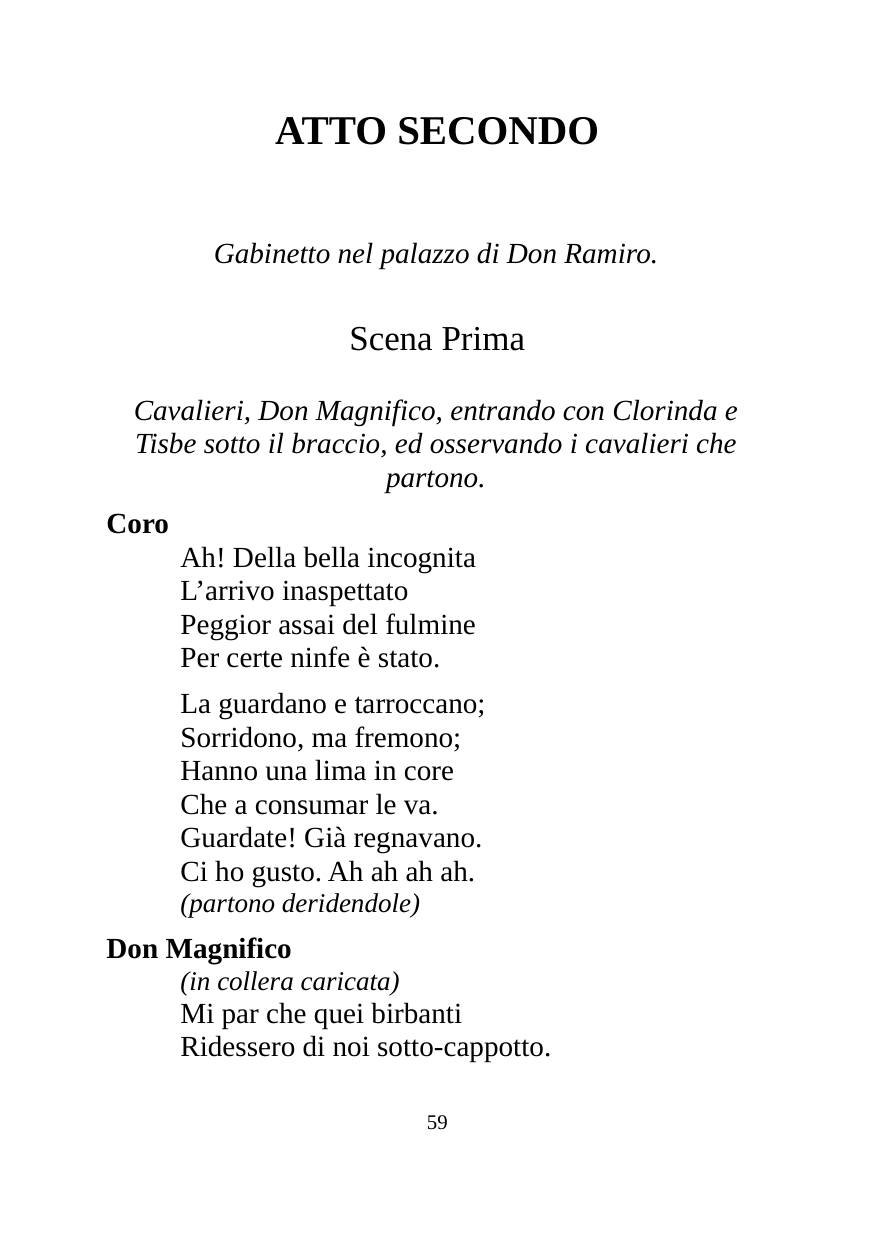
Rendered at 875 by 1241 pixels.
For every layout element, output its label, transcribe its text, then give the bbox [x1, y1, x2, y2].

text Gabinetto nel palazzo di Don Ramiro. [106, 236, 768, 269]
subtitle Scena Prima [106, 317, 768, 358]
subtitle ATTO SECONDO [106, 106, 768, 153]
text Coro [106, 506, 768, 540]
text (in collera caricata) Mi par che quei birbanti Ridessero di noi sotto-cappotto. [180, 964, 768, 1063]
text La guardano e tarroccano; Sorridono, ma fremono; Hanno una lima in core Che a consumar le va. Guardate! Già regnavano. Ci ho gusto. Ah ah ah ah. (partono deridendole) [180, 686, 768, 919]
text Cavalieri, Don Magnifico, entrando con Clorinda e Tisbe sotto il braccio, ed osservando i cavalieri che partono. [106, 393, 768, 494]
text Don Magnifico [106, 931, 768, 964]
text Ah! Della bella incognita L’arrivo inaspettato Peggior assai del fulmine Per certe ninfe è stato. [180, 540, 768, 674]
